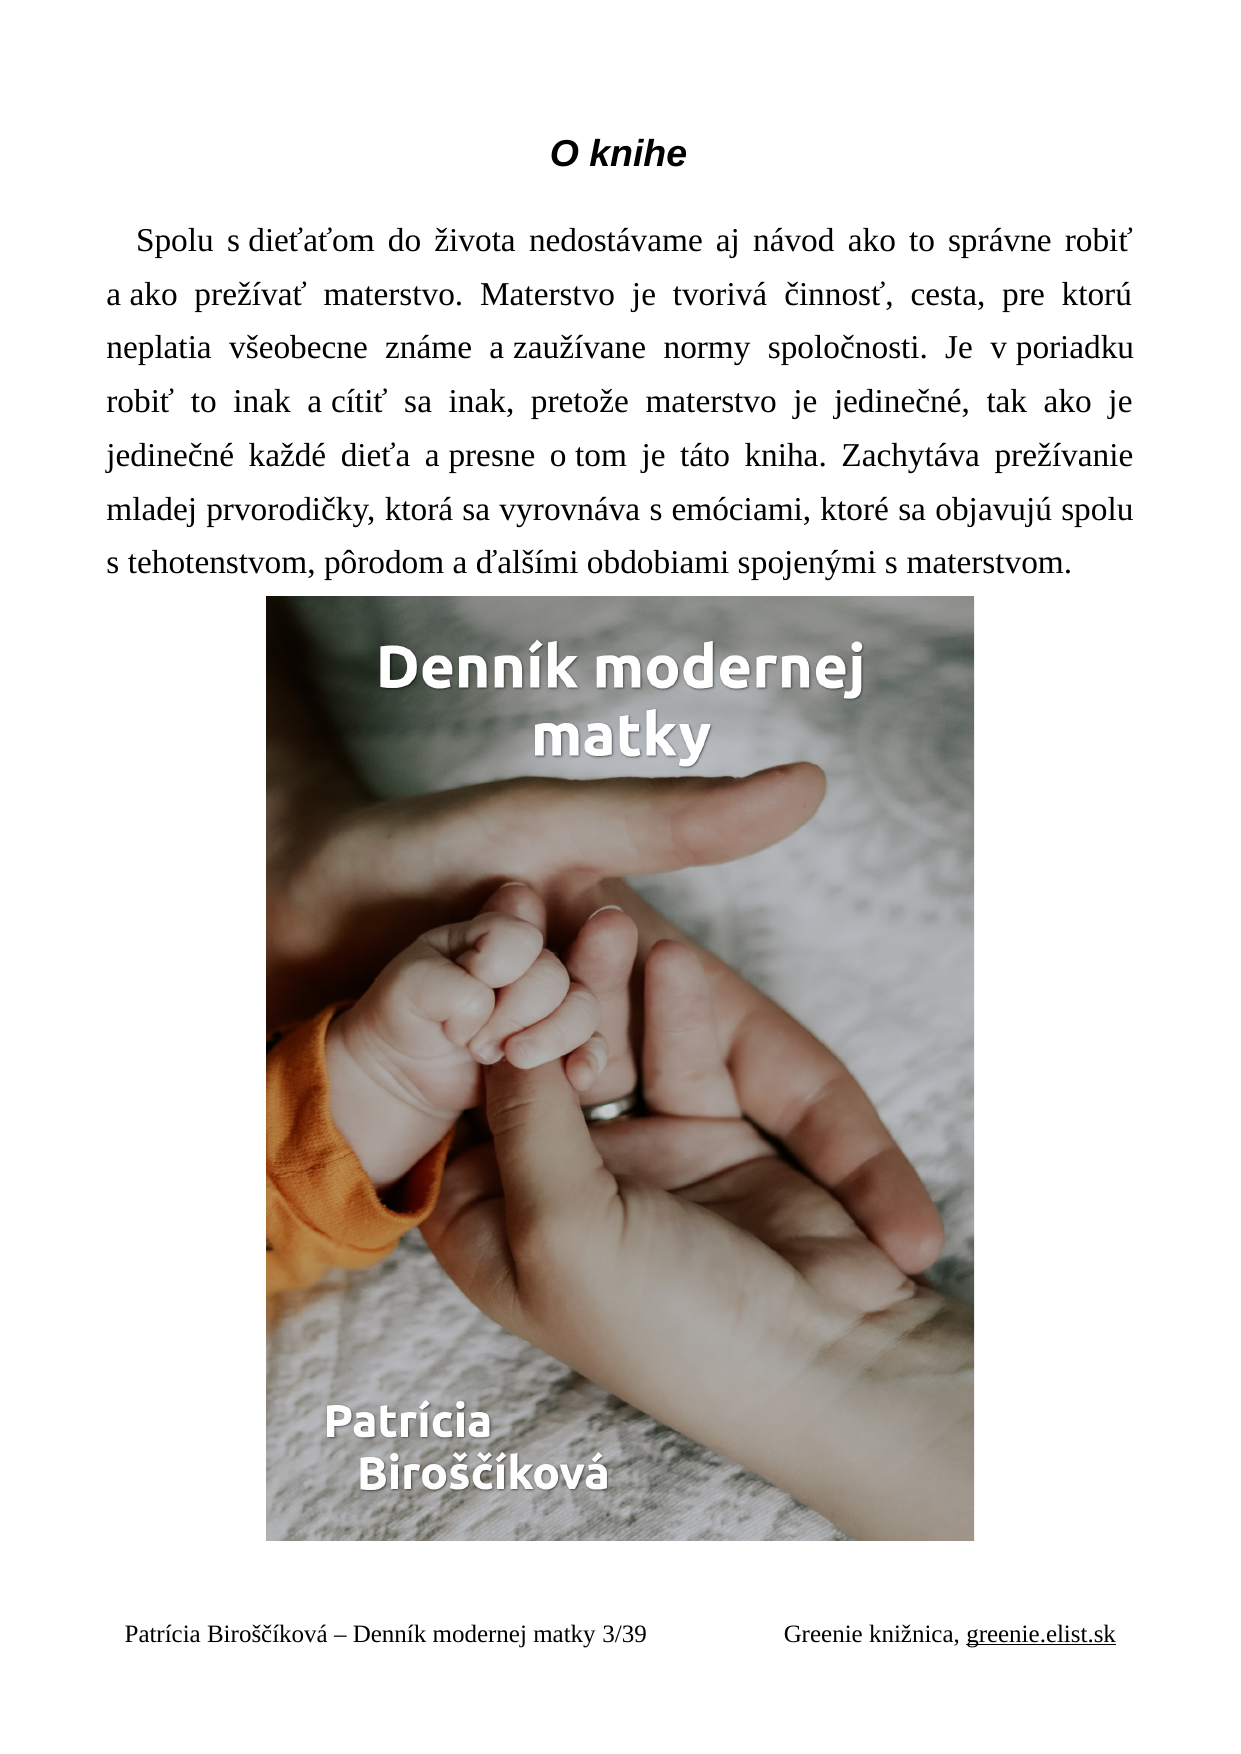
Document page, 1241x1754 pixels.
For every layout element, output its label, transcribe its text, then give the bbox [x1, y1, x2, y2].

text Spolu s dieťaťom do života nedostávame aj návod ako to správne robiť a ako prežívať materstvo. Materstvo je tvorivá činnosť, cesta, pre ktorú neplatia všeobecne známe a zaužívane normy spoločnosti. Je v poriadku robiť to inak a cítiť sa inak, pretože materstvo je jedinečné, tak ako je jedinečné každé dieťa a presne o tom je táto kniha. Zachytáva prežívanie mladej prvorodičky, ktorá sa vyrovnáva s emóciami, ktoré sa objavujú spolu s tehotenstvom, pôrodom a ďalšími obdobiami spojenými s materstvom. [106, 221, 1134, 581]
subtitle O knihe [106, 131, 1134, 174]
picture [266, 596, 975, 1541]
